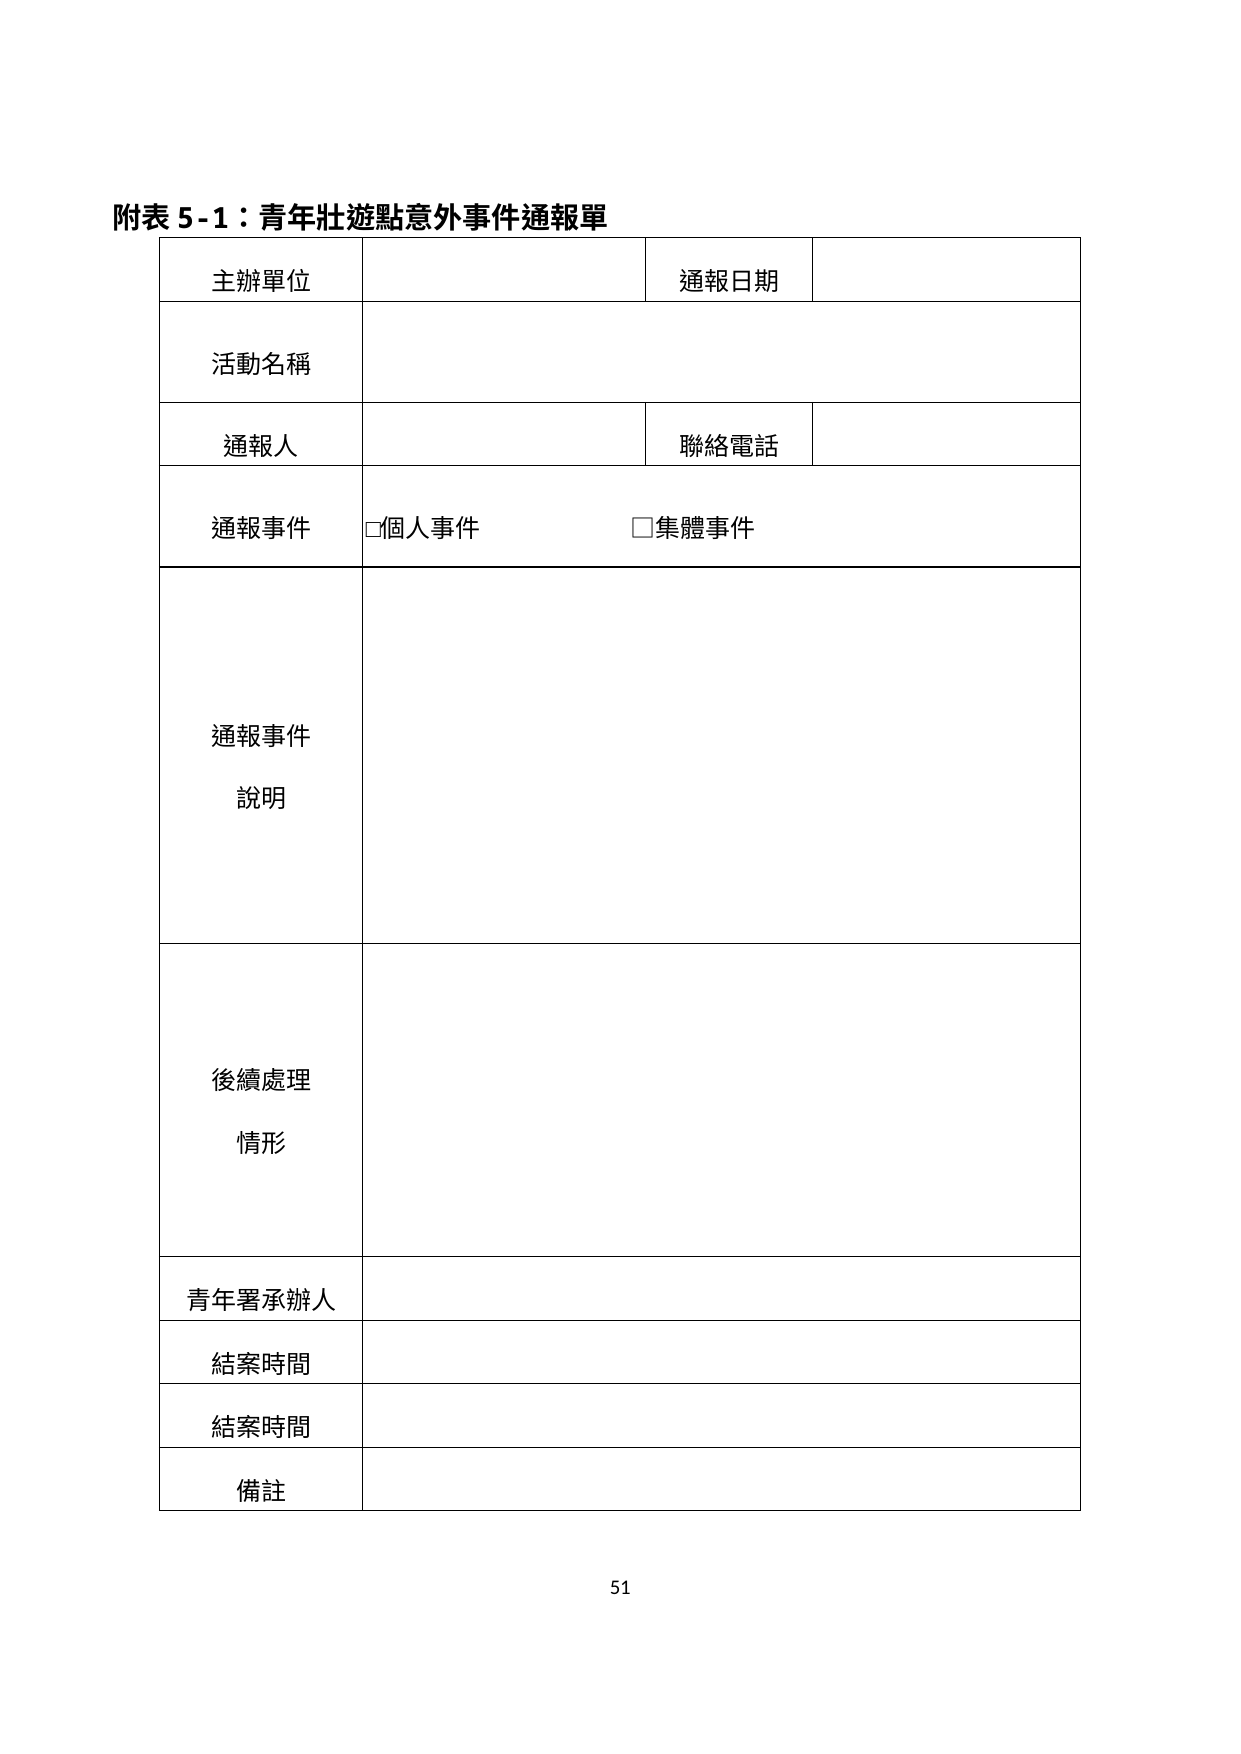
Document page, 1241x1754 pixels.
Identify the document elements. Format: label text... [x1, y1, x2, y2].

text 附表5-1：青年壯遊點意外事件通報單 [112, 175, 1128, 237]
table_cell [363, 944, 1080, 1256]
table_cell □個人事件 □集體事件 [363, 466, 1080, 566]
table_header 通報日期 [646, 238, 812, 301]
table_cell 結案時間 [160, 1321, 362, 1383]
table_cell 結案時間 [160, 1384, 362, 1447]
table_cell [363, 1448, 1080, 1510]
table_cell [363, 302, 1080, 402]
table_cell 通報人 [160, 403, 362, 465]
table_cell 活動名稱 [160, 302, 362, 402]
table_cell [363, 1257, 1080, 1319]
table_cell [363, 403, 645, 465]
table_cell 後續處理 情形 [160, 944, 362, 1256]
table_cell 通報事件 說明 [160, 568, 362, 942]
table_cell 青年署承辦人 [160, 1257, 362, 1319]
table_cell [813, 403, 1080, 465]
table_cell 通報事件 [160, 466, 362, 566]
table_cell [363, 1384, 1080, 1447]
table_header 主辦單位 [160, 238, 362, 301]
table_cell [363, 568, 1080, 942]
table_cell [363, 1321, 1080, 1383]
table_cell 聯絡電話 [646, 403, 812, 465]
table_header [813, 238, 1080, 301]
table_header [363, 238, 645, 301]
table_cell 備註 [160, 1448, 362, 1510]
